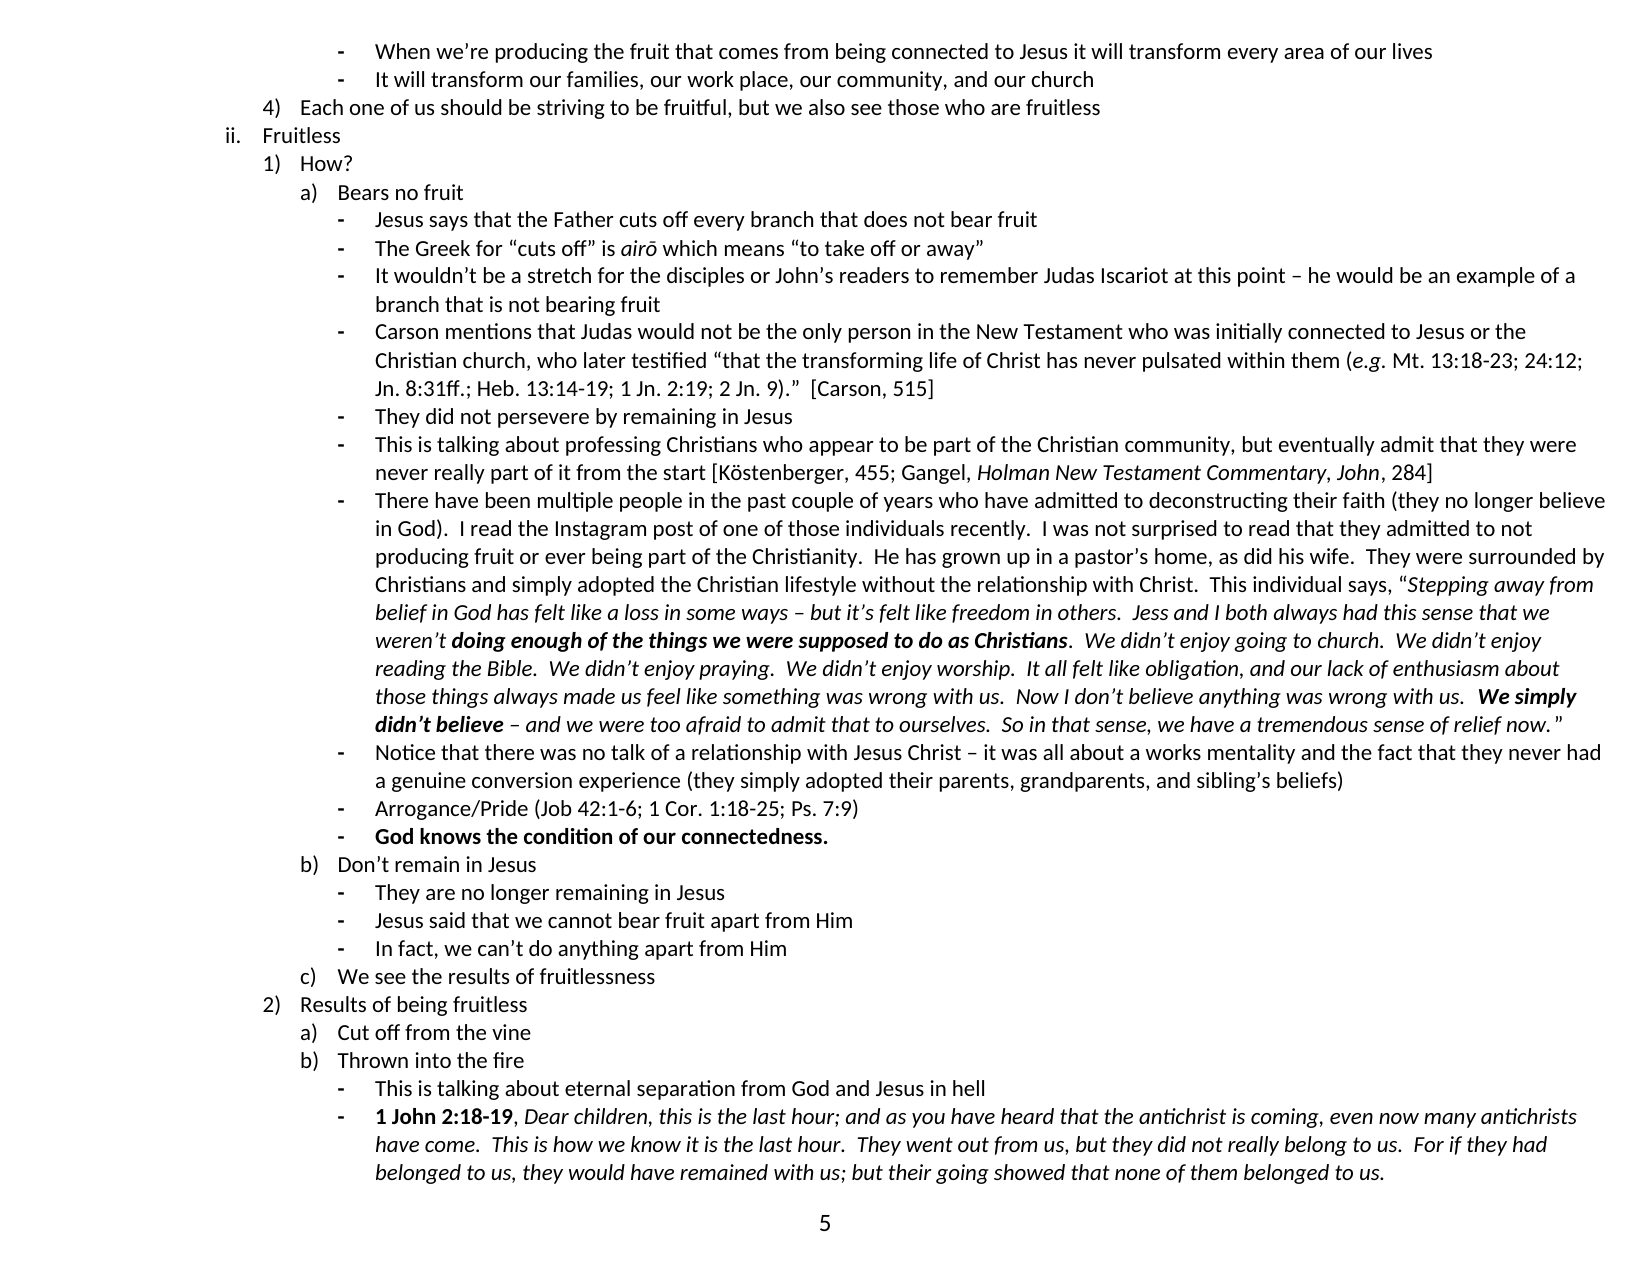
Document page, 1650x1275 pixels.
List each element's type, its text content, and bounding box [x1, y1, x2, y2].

list Jesus says that the Father cuts off every branch that does not bear fruit [337, 206, 1612, 234]
list Fruitless [225, 122, 1612, 149]
list Don’t remain in Jesus [300, 850, 1612, 878]
list In fact, we can’t do anything apart from Him [337, 934, 1612, 962]
list Carson mentions that Judas would not be the only person in the New Testament who was initially connected to Jesus or the Christian church, who later testified “that the transforming life of Christ has never pulsated within them (e.g. Mt. 13:18-23; 24:12; Jn. 8:31ff.; Heb. 13:14-19; 1 Jn. 2:19; 2 Jn. 9).” [Carson, 515] [337, 318, 1612, 402]
list It wouldn’t be a stretch for the disciples or John’s readers to remember Judas Iscariot at this point – he would be an example of a branch that is not bearing fruit [337, 262, 1612, 318]
list God knows the condition of our connectedness. [337, 822, 1612, 850]
list How? [262, 149, 1612, 178]
list When we’re producing the fruit that comes from being connected to Jesus it will transform every area of our lives [337, 37, 1612, 66]
list Bears no fruit [300, 178, 1612, 206]
list This is talking about eternal separation from God and Jesus in hell [337, 1074, 1612, 1102]
list Cut off from the vine [300, 1018, 1612, 1046]
list There have been multiple people in the past couple of years who have admitted to deconstructing their faith (they no longer believe in God). I read the Instagram post of one of those individuals recently. I was not surprised to read that they admitted to not producing fruit or ever being part of the Christianity. He has grown up in a pastor’s home, as did his wife. They were surrounded by Christians and simply adopted the Christian lifestyle without the relationship with Christ. This individual says, “Stepping away from belief in God has felt like a loss in some ways – but it’s felt like freedom in others. Jess and I both always had this sense that we weren’t doing enough of the things we were supposed to do as Christians. We didn’t enjoy going to church. We didn’t enjoy reading the Bible. We didn’t enjoy praying. We didn’t enjoy worship. It all felt like obligation, and our lack of enthusiasm about those things always made us feel like something was wrong with us. Now I don’t believe anything was wrong with us. We simply didn’t believe – and we were too afraid to admit that to ourselves. So in that sense, we have a tremendous sense of relief now.” [337, 486, 1612, 738]
list It will transform our families, our work place, our community, and our church [337, 66, 1612, 93]
list Each one of us should be striving to be fruitful, but we also see those who are fruitless [262, 93, 1612, 122]
list They are no longer remaining in Jesus [337, 878, 1612, 906]
list Arrogance/Pride (Job 42:1-6; 1 Cor. 1:18-25; Ps. 7:9) [337, 794, 1612, 822]
list We see the results of fruitlessness [300, 962, 1612, 990]
list Thrown into the fire [300, 1046, 1612, 1074]
list They did not persevere by remaining in Jesus [337, 402, 1612, 430]
list Notice that there was no talk of a relationship with Jesus Christ – it was all about a works mentality and the fact that they never had a genuine conversion experience (they simply adopted their parents, grandparents, and sibling’s beliefs) [337, 738, 1612, 794]
list The Greek for “cuts off” is airō which means “to take off or away” [337, 234, 1612, 262]
list Jesus said that we cannot bear fruit apart from Him [337, 906, 1612, 934]
list Results of being fruitless [262, 990, 1612, 1018]
list This is talking about professing Christians who appear to be part of the Christian community, but eventually admit that they were never really part of it from the start [Köstenberger, 455; Gangel, Holman New Testament Commentary, John, 284] [337, 430, 1612, 486]
list 1 John 2:18-19, Dear children, this is the last hour; and as you have heard that the antichrist is coming, even now many antichrists have come. This is how we know it is the last hour. They went out from us, but they did not really belong to us. For if they had belonged to us, they would have remained with us; but their going showed that none of them belonged to us. [337, 1102, 1612, 1186]
